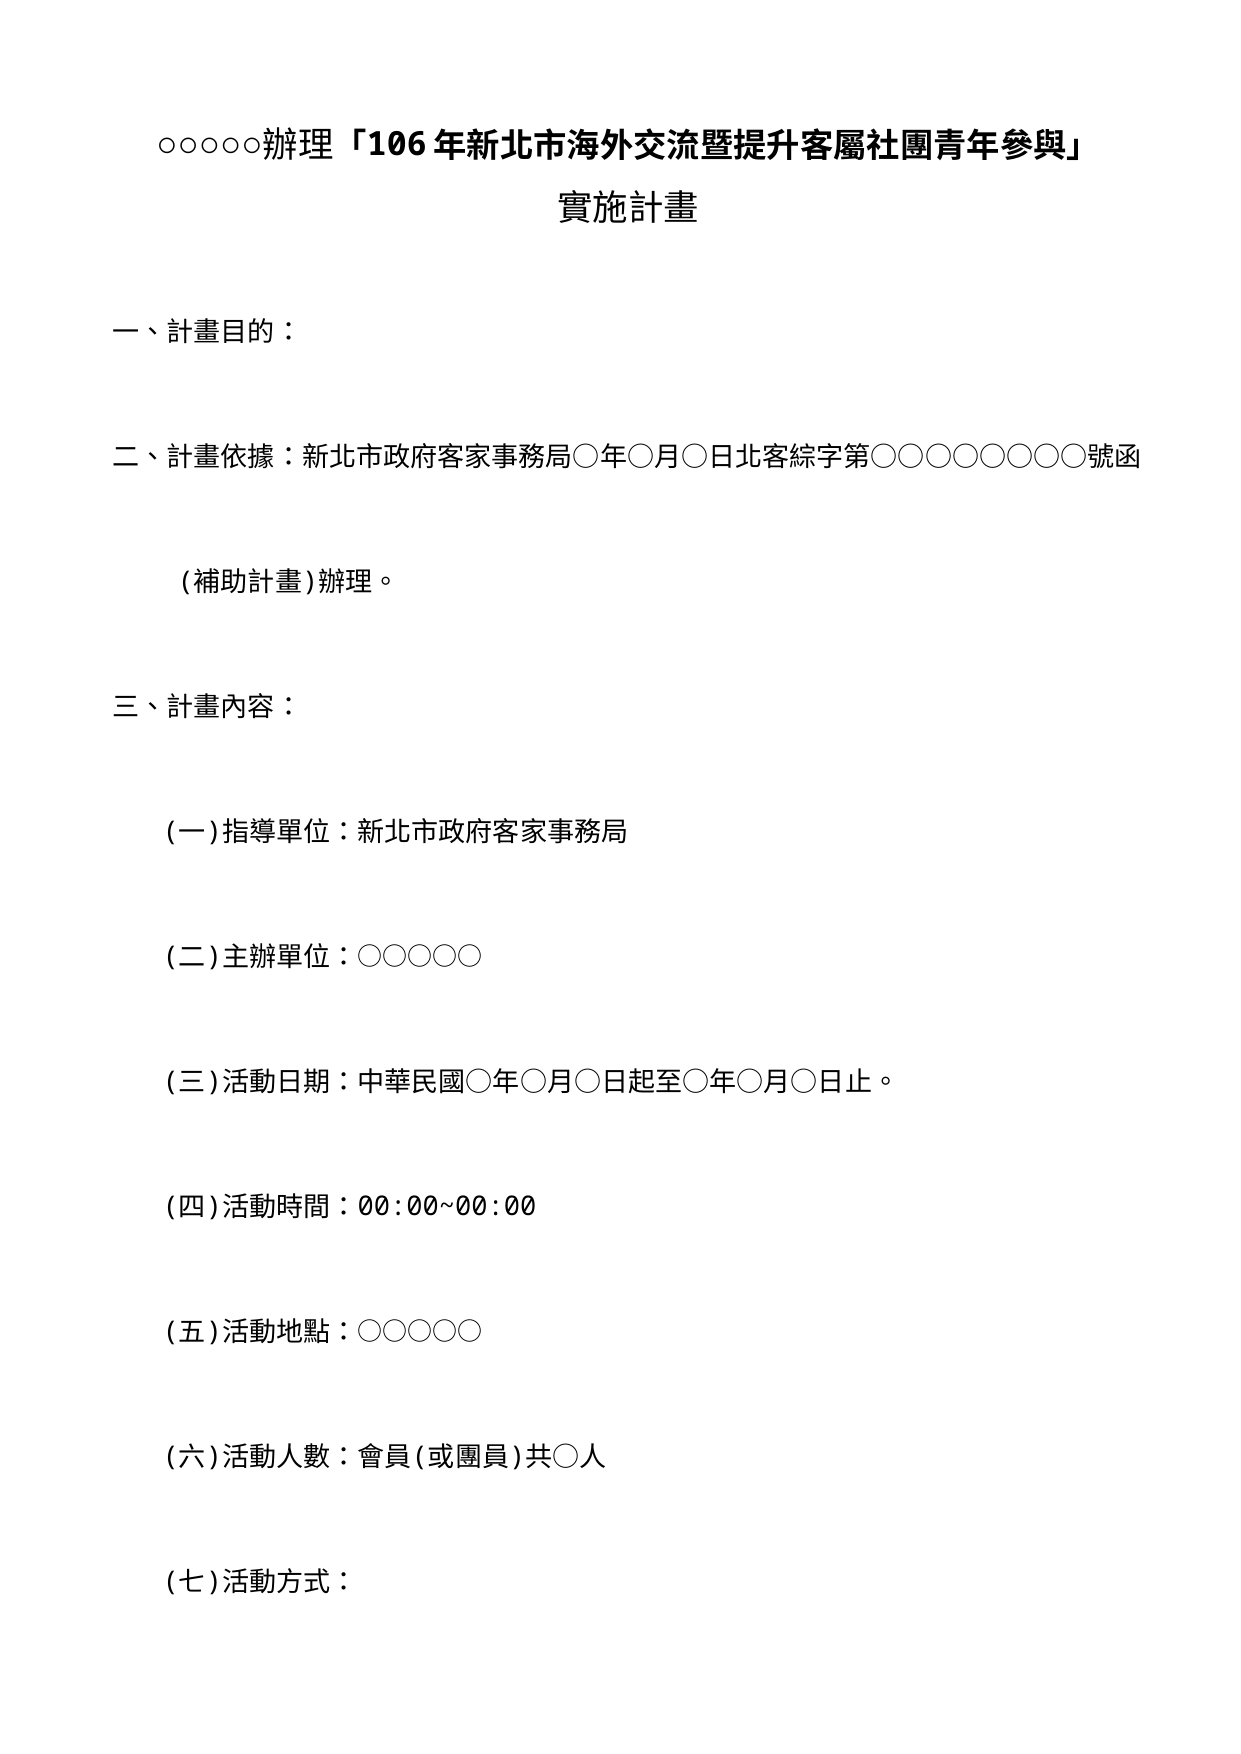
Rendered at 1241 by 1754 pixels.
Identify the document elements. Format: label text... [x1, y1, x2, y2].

text (五)活動地點：○○○○○ [112, 1288, 1144, 1351]
text (二)主辦單位：○○○○○ [112, 913, 1144, 976]
text (六)活動人數：會員(或團員)共○人 [112, 1413, 1144, 1476]
text 實施計畫 [112, 163, 1144, 226]
text (三)活動日期：中華民國○年○月○日起至○年○月○日止。 [112, 1038, 1144, 1101]
text (一)指導單位：新北市政府客家事務局 [112, 788, 1144, 851]
text (四)活動時間：00:00~00:00 [112, 1163, 1144, 1226]
text 二、計畫依據：新北市政府客家事務局○年○月○日北客綜字第○○○○○○○○號函 [112, 413, 1144, 476]
text (補助計畫)辦理。 [112, 538, 1144, 601]
text 一、計畫目的： [112, 288, 1144, 351]
text (七)活動方式： [112, 1538, 1144, 1601]
text 三、計畫內容： [112, 663, 1144, 726]
text ○○○○○辦理「106年新北市海外交流暨提升客屬社團青年參與」 [112, 101, 1144, 163]
